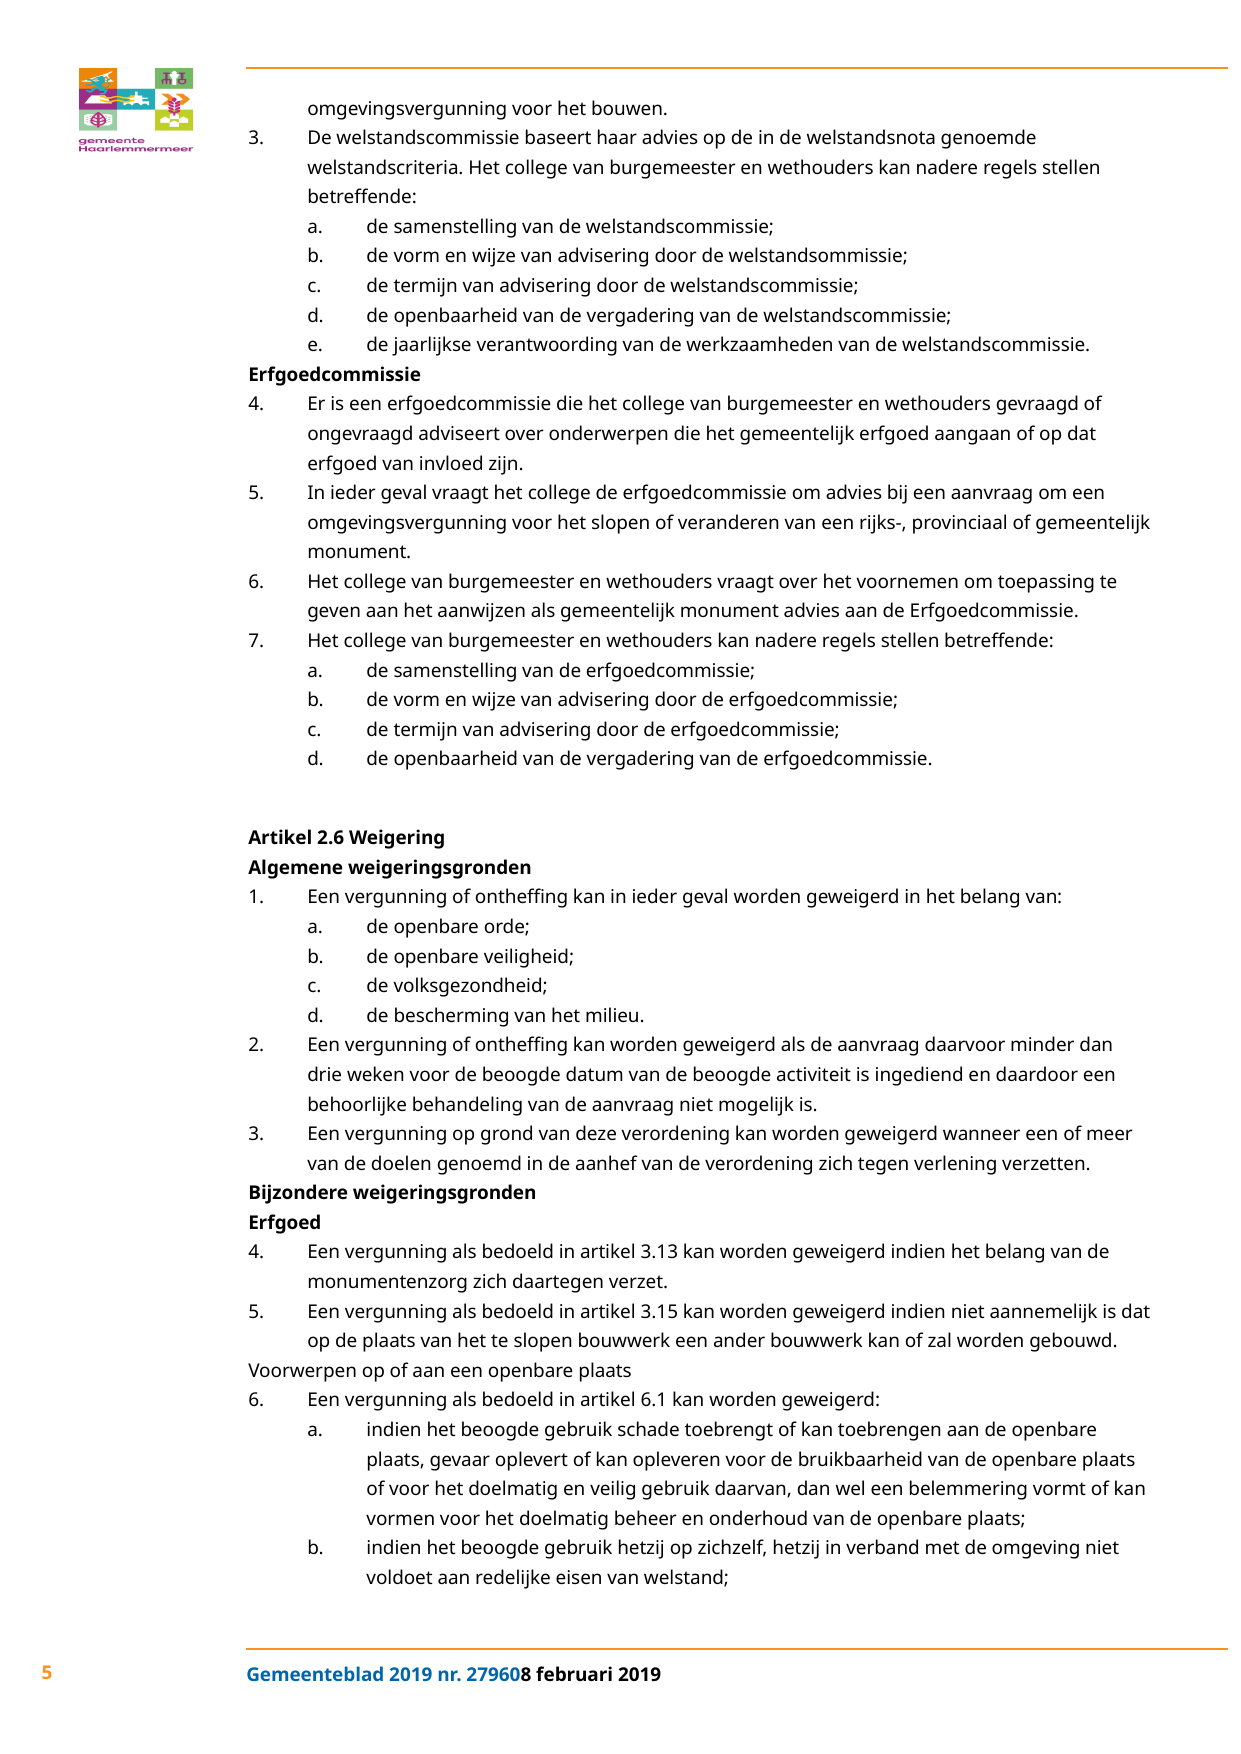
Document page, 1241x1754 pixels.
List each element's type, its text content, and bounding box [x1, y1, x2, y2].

text Artikel 2.6 Weigering [248, 824, 1152, 850]
text Erfgoed [248, 1209, 1152, 1235]
list Een vergunning als bedoeld in artikel 3.15 kan worden geweigerd indien niet aannemelijk is dat op de plaats van het te slopen bouwwerk een ander bouwwerk kan of zal worden gebouwd. [248, 1298, 1152, 1353]
list Er is een erfgoedcommissie die het college van burgemeester en wethouders gevraagd of ongevraagd adviseert over onderwerpen die het gemeentelijk erfgoed aangaan of op dat erfgoed van invloed zijn. [248, 391, 1152, 476]
picture [41, 47, 231, 172]
list de volksgezondheid; [307, 972, 1152, 998]
text Erfgoedcommissie [248, 361, 1152, 387]
text Voorwerpen op of aan een openbare plaats [248, 1357, 1152, 1383]
list de samenstelling van de erfgoedcommissie; [307, 657, 1152, 683]
list Een vergunning op grond van deze verordening kan worden geweigerd wanneer een of meer van de doelen genoemd in de aanhef van de verordening zich tegen verlening verzetten. [248, 1120, 1152, 1176]
list de vorm en wijze van advisering door de erfgoedcommissie; [307, 686, 1152, 712]
list de termijn van advisering door de erfgoedcommissie; [307, 716, 1152, 742]
list omgevingsvergunning voor het bouwen. [248, 95, 1152, 121]
list de termijn van advisering door de welstandscommissie; [307, 272, 1152, 298]
list de openbaarheid van de vergadering van de erfgoedcommissie. [307, 746, 1152, 771]
text Bijzondere weigeringsgronden [248, 1179, 1152, 1205]
list Het college van burgemeester en wethouders vraagt over het voornemen om toepassing te geven aan het aanwijzen als gemeentelijk monument advies aan de Erfgoedcommissie. [248, 568, 1152, 623]
list In ieder geval vraagt het college de erfgoedcommissie om advies bij een aanvraag om een omgevingsvergunning voor het slopen of veranderen van een rijks-, provinciaal of gemeentelijk monument. [248, 479, 1152, 564]
list de openbare orde; [307, 913, 1152, 939]
list Een vergunning of ontheffing kan worden geweigerd als de aanvraag daarvoor minder dan drie weken voor de beoogde datum van de beoogde activiteit is ingediend en daardoor een behoorlijke behandeling van de aanvraag niet mogelijk is. [248, 1032, 1152, 1116]
list De welstandscommissie baseert haar advies op de in de welstandsnota genoemde welstandscriteria. Het college van burgemeester en wethouders kan nadere regels stellen betreffende: [248, 124, 1152, 209]
list Een vergunning of ontheffing kan in ieder geval worden geweigerd in het belang van: [248, 884, 1152, 909]
list de bescherming van het milieu. [307, 1002, 1152, 1028]
list Een vergunning als bedoeld in artikel 3.13 kan worden geweigerd indien het belang van de monumentenzorg zich daartegen verzet. [248, 1239, 1152, 1294]
list de vorm en wijze van advisering door de welstandsommissie; [307, 243, 1152, 268]
list Het college van burgemeester en wethouders kan nadere regels stellen betreffende: [248, 627, 1152, 653]
text Algemene weigeringsgronden [248, 854, 1152, 880]
list de jaarlijkse verantwoording van de werkzaamheden van de welstandscommissie. [307, 331, 1152, 357]
list de openbare veiligheid; [307, 943, 1152, 968]
list indien het beoogde gebruik schade toebrengt of kan toebrengen aan de openbare plaats, gevaar oplevert of kan opleveren voor de bruikbaarheid van de openbare plaats of voor het doelmatig en veilig gebruik daarvan, dan wel een belemmering vormt of kan vormen voor het doelmatig beheer en onderhoud van de openbare plaats; [307, 1416, 1152, 1531]
list Een vergunning als bedoeld in artikel 6.1 kan worden geweigerd: [248, 1387, 1152, 1412]
list de openbaarheid van de vergadering van de welstandscommissie; [307, 302, 1152, 328]
list indien het beoogde gebruik hetzij op zichzelf, hetzij in verband met de omgeving niet voldoet aan redelijke eisen van welstand; [307, 1534, 1152, 1590]
list de samenstelling van de welstandscommissie; [307, 213, 1152, 239]
